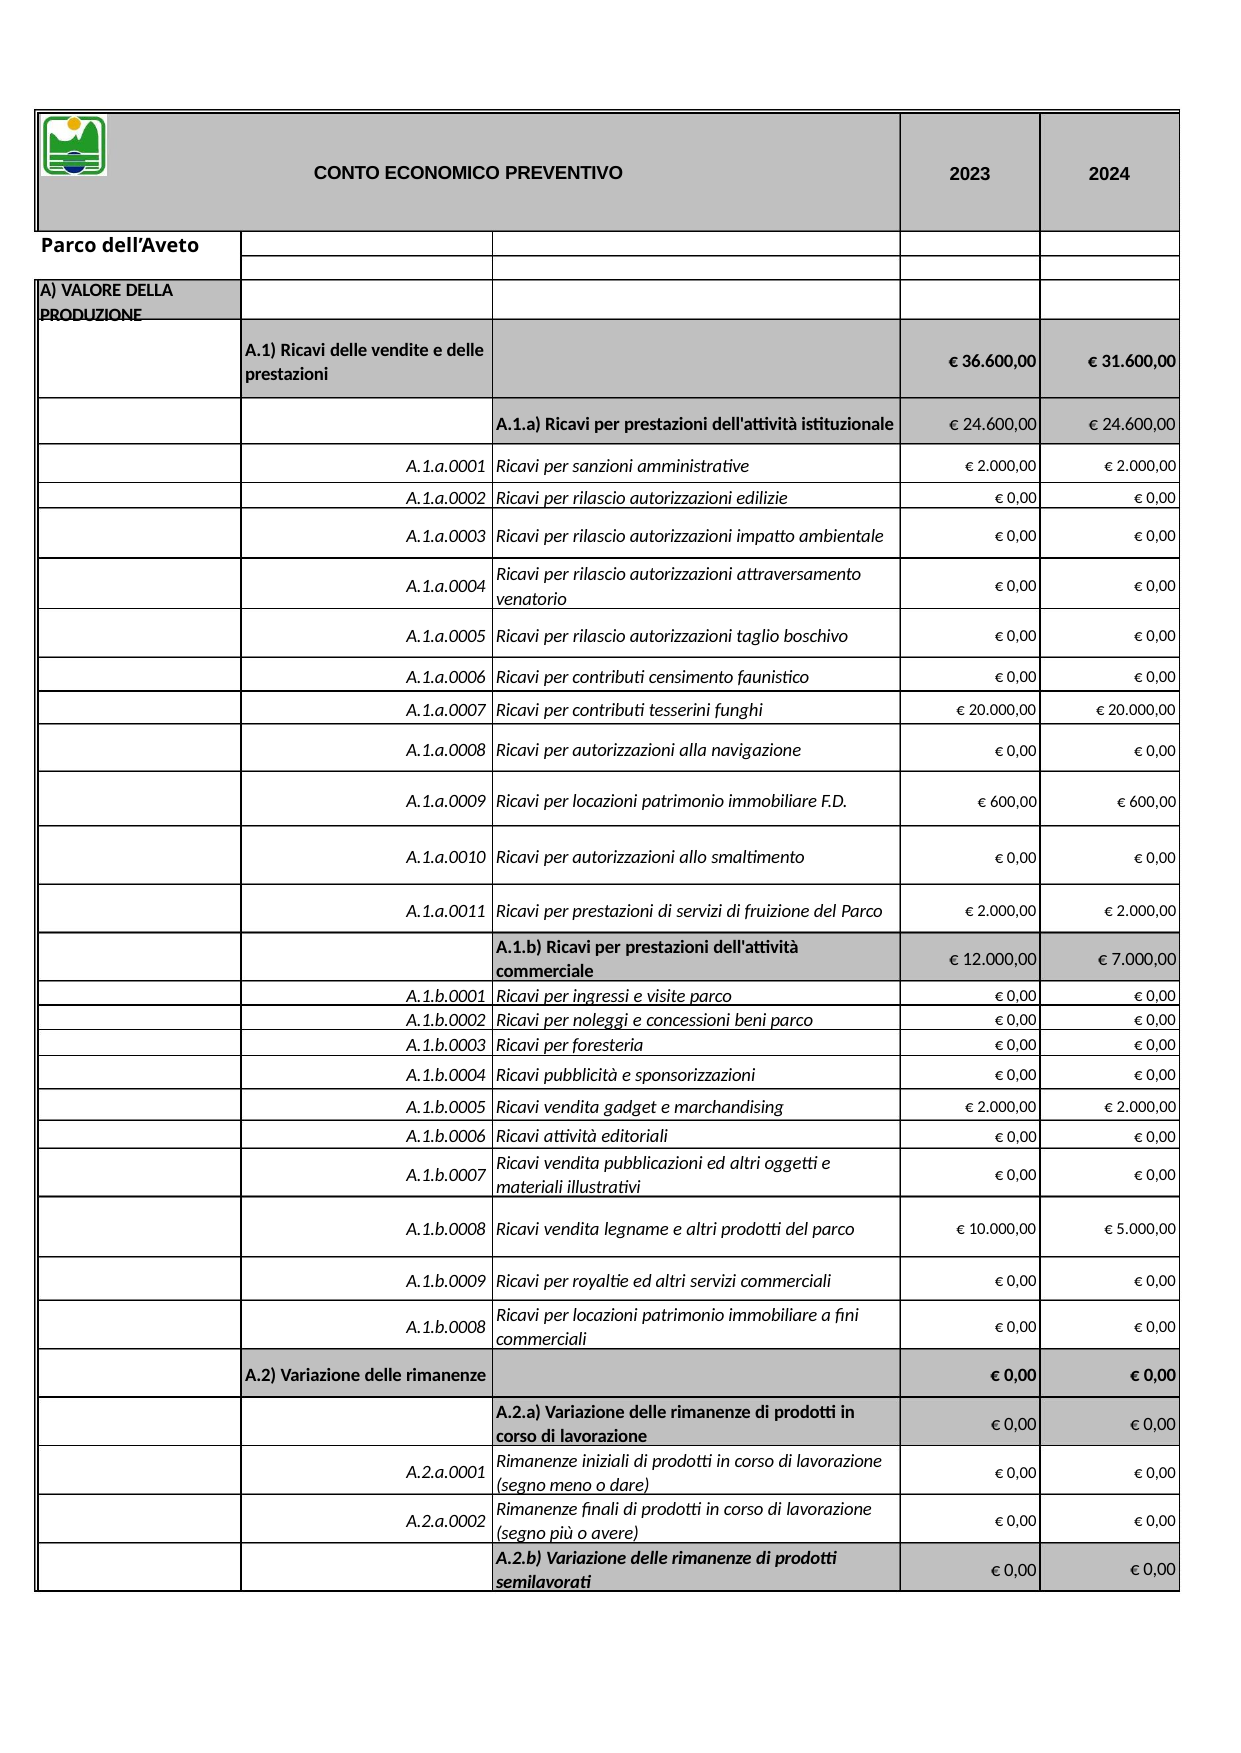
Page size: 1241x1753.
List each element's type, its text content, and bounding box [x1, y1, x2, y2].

text € 0,00 [1134, 1064, 1201, 1084]
text Rimanenze finali di prodotti in corso di lavorazione [496, 1498, 906, 1520]
text € 0,00 [994, 576, 1061, 596]
text A.2) Variazione delle rimanenze [245, 1364, 511, 1386]
text A.1.b) Ricavi per prestazioni dell'attività [496, 936, 824, 958]
text A.1.a.0005 Ricavi per rilascio autorizzazioni taglio boschivo [406, 624, 873, 647]
text (segno meno o dare) [496, 1473, 906, 1496]
text € 0,00 [1134, 1164, 1201, 1184]
text CONTO ECONOMICO PREVENTIVO [314, 163, 647, 183]
text A) VALORE DELLA [40, 279, 198, 301]
text € 0,00 [994, 740, 1061, 760]
text € 0,00 [1134, 576, 1201, 596]
text € [948, 350, 962, 372]
text € 10.000,00 [956, 1218, 1061, 1239]
text A.1.a.0009 Ricavi per locazioni patrimonio immobiliare F.D. [406, 790, 875, 812]
text (segno più o avere) [496, 1522, 906, 1544]
text A.1.a.0007 Ricavi per contributi tesserini funghi [406, 699, 835, 721]
text € 2.000,00 [965, 456, 1061, 476]
text A.1.a.0011 Ricavi per prestazioni di servizi di fruizione del Parco [406, 899, 907, 922]
text € 0,00 [994, 985, 1061, 1005]
text € 0,00 [1134, 1316, 1201, 1337]
text A.1.a.0004 [406, 575, 511, 597]
text A.1.b.0001 Ricavi per ingressi e visite parco [406, 984, 836, 1007]
text A.1.a.0001 Ricavi per sanzioni amministrative [406, 455, 920, 477]
text € 600,00 [1117, 791, 1201, 811]
text € 5.000,00 [1104, 1218, 1201, 1239]
text A.1.b.0003 Ricavi per foresteria [406, 1034, 836, 1056]
text € 0,00 [1134, 1034, 1201, 1055]
text A.1.b.0005 Ricavi vendita gadget e marchandising [406, 1096, 809, 1118]
text 0,00 [1004, 1558, 1061, 1580]
text € [991, 1558, 1004, 1580]
text commerciali [496, 1328, 611, 1350]
text € 0,00 [994, 525, 1061, 545]
text commerciale [496, 960, 824, 982]
text € 20.000,00 [956, 699, 1061, 720]
text € 0,00 [1134, 525, 1201, 545]
text A.1) Ricavi delle vendite e delle [245, 338, 508, 360]
text € [991, 1413, 1004, 1435]
text € 0,00 [1130, 1558, 1201, 1580]
text A.1.b.0004 Ricavi pubblicità e sponsorizzazioni [406, 1063, 809, 1086]
text A.2.b) Variazione delle rimanenze di prodotti [496, 1546, 906, 1568]
text 12.000,00 [962, 948, 1061, 970]
text A.1.a.0010 Ricavi per autorizzazioni allo smaltimento [406, 846, 830, 868]
text 2023 [949, 164, 1015, 184]
text € 20.000,00 [1096, 699, 1201, 720]
text € 0,00 [994, 1009, 1061, 1030]
text € 2.000,00 [965, 1096, 1061, 1117]
text A.2.a.0002 [406, 1510, 511, 1532]
text € 0,00 [1130, 1364, 1201, 1386]
text Ricavi per locazioni patrimonio immobiliare a fini [496, 1304, 884, 1326]
text A.1.a) Ricavi per prestazioni dell'attività istituzionale [496, 412, 920, 435]
text € 2.000,00 [965, 900, 1061, 920]
text € 7.000,00 [1098, 948, 1201, 970]
text materiali illustrativi [496, 1176, 854, 1198]
text € 24.600,00 [949, 412, 1061, 435]
text € 0,00 [1134, 847, 1201, 867]
text A.1.a.0003 Ricavi per rilascio autorizzazioni impatto ambientale [406, 524, 909, 547]
text venatorio [496, 587, 592, 609]
text € 0,00 [994, 847, 1061, 867]
text € 0,00 [1134, 985, 1201, 1005]
text € 0,00 [994, 1064, 1061, 1084]
text € 31.600,00 [1088, 350, 1200, 372]
text A.2.a.0001 [406, 1461, 511, 1483]
text € 0,00 [994, 1510, 1061, 1531]
text € [949, 948, 962, 970]
text Ricavi vendita pubblicazioni ed altri oggetti e [496, 1151, 854, 1174]
text A.1.a.0008 Ricavi per autorizzazioni alla navigazione [406, 739, 826, 761]
text A.1.b.0007 [406, 1163, 511, 1186]
text 36.600,00 [962, 350, 1061, 372]
text 2024 [1089, 164, 1154, 184]
text € 0,00 [1134, 740, 1201, 760]
text € 0,00 [1134, 1270, 1201, 1291]
text € 0,00 [1134, 1462, 1201, 1482]
text € 2.000,00 [1104, 900, 1201, 920]
text A.1.b.0008 [406, 1316, 511, 1338]
text A.1.b.0002 Ricavi per noleggi e concessioni beni parco [406, 1009, 836, 1031]
text Ricavi per rilascio autorizzazioni attraversamento [496, 563, 909, 585]
text € 24.600,00 [1088, 412, 1201, 435]
text € 0,00 [1134, 666, 1201, 687]
text prestazioni [245, 362, 508, 385]
text € 2.000,00 [1104, 1096, 1201, 1117]
text € 0,00 [994, 487, 1061, 508]
text € 0,00 [1134, 1009, 1201, 1030]
text € 0,00 [994, 666, 1061, 687]
text Parco dell’Aveto [41, 233, 228, 258]
text € 0,00 [994, 1462, 1061, 1482]
text € 0,00 [994, 1270, 1061, 1291]
text € 2.000,00 [1104, 456, 1201, 476]
text A.2.a) Variazione delle rimanenze di prodotti in [496, 1401, 906, 1423]
text € 0,00 [994, 1164, 1061, 1184]
text € 0,00 [994, 1316, 1061, 1337]
text € 0,00 [1134, 487, 1201, 508]
text 0,00 [1004, 1413, 1061, 1435]
text A.1.b.0006 Ricavi attività editoriali [406, 1125, 693, 1147]
text € 0,00 [994, 1126, 1061, 1146]
text A.1.a.0006 Ricavi per contributi censimento faunistico [406, 666, 835, 688]
text A.1.b.0008 Ricavi vendita legname e altri prodotti del parco [406, 1218, 878, 1240]
text A.1.b.0009 Ricavi per royaltie ed altri servizi commerciali [406, 1269, 884, 1292]
text € 0,00 [990, 1364, 1061, 1386]
text € 0,00 [1134, 625, 1201, 645]
text € 0,00 [1134, 1126, 1201, 1146]
text € 0,00 [1130, 1413, 1201, 1435]
text € 0,00 [994, 625, 1061, 645]
text corso di lavorazione [496, 1425, 906, 1447]
text A.1.a.0002 Ricavi per rilascio autorizzazioni edilizie [406, 487, 909, 509]
text semilavorati [496, 1571, 906, 1593]
text Rimanenze iniziali di prodotti in corso di lavorazione [496, 1449, 906, 1471]
text € 600,00 [977, 791, 1061, 811]
text € 0,00 [1134, 1510, 1201, 1531]
text PRODUZIONE [40, 303, 198, 326]
text € 0,00 [994, 1034, 1061, 1055]
